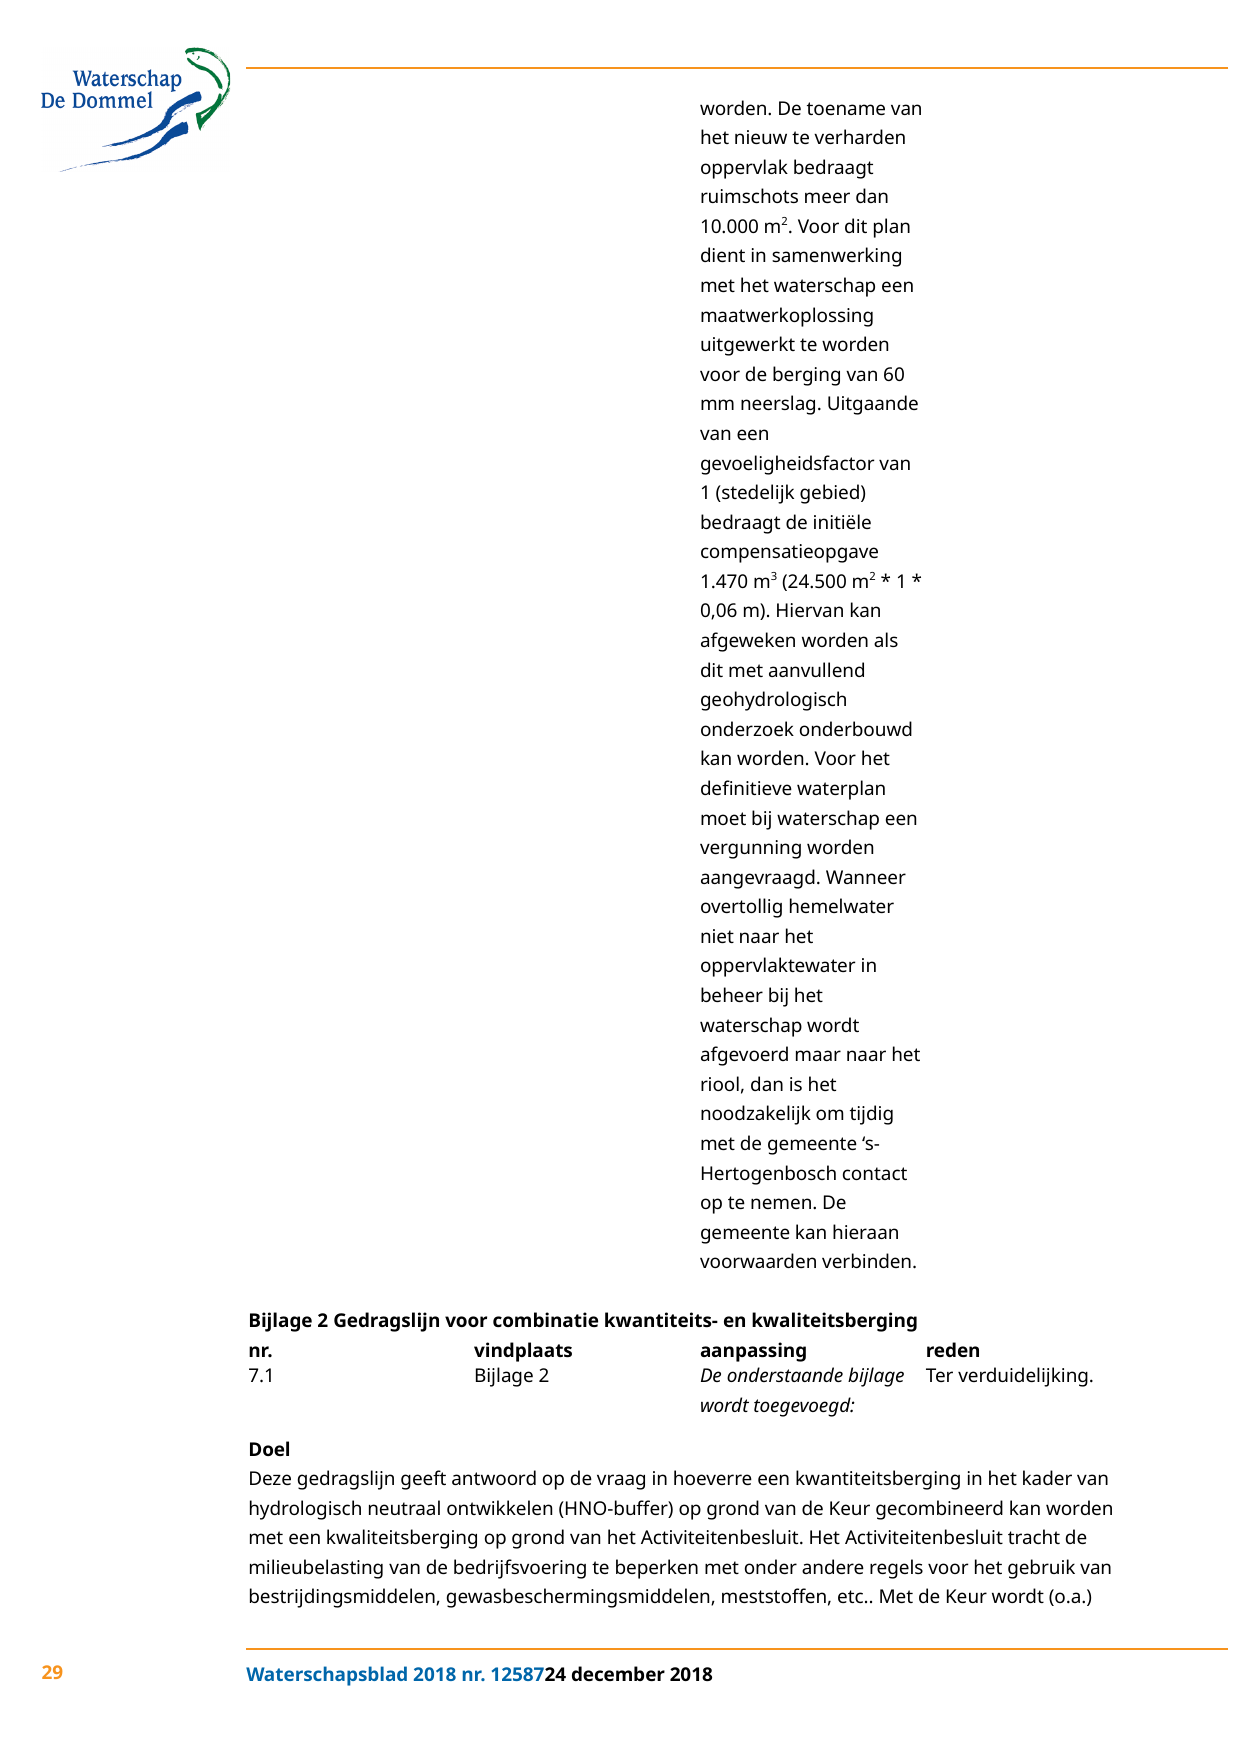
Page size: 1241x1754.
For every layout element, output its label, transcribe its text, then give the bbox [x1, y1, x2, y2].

table_cell worden. De toename van het nieuw te verharden oppervlak bedraagt ruimschots meer dan 10.000 m2. Voor dit plan dient in samenwerking met het waterschap een maatwerkoplossing uitgewerkt te worden voor de berging van 60 mm neerslag. Uitgaande van een gevoeligheidsfactor van 1 (stedelijk gebied) bedraagt de initiële compensatieopgave 1.470 m3 (24.500 m2 * 1 * 0,06 m). Hiervan kan afgeweken worden als dit met aanvullend geohydrologisch onderzoek onderbouwd kan worden. Voor het definitieve waterplan moet bij waterschap een vergunning worden aangevraagd. Wanneer overtollig hemelwater niet naar het oppervlaktewater in beheer bij het waterschap wordt afgevoerd maar naar het riool, dan is het noodzakelijk om tijdig met de gemeente ‘s-Hertogenbosch contact op te nemen. De gemeente kan hieraan voorwaarden verbinden. [700, 95, 926, 1274]
table_header vindplaats [474, 1337, 700, 1362]
table_cell [926, 95, 1152, 1274]
table_cell Bijlage 2: Gedragslijn voor combinatie kwantiteits- en kwaliteitsberging Doel Deze gedragslijn geeft antwoord op de vraag in hoeverre een kwantiteitsberging in het kader van hydrologisch neutraal ontwikkelen (HNO-buffer) op grond van de Keur gecombineerd kan worden met een kwaliteitsberging op grond van het Activiteitenbesluit. Het Activiteitenbesluit tracht de milieubelasting van de bedrijfsvoering te beperken met onder andere regels voor het gebruik van bestrijdingsmiddelen, gewasbeschermingsmiddelen, meststoffen, etc.. Met de Keur wordt (o.a.) voorkomen dat versnelde afvoer van hemelwater door uitbreiding van verharde oppervlakken leidt tot wateroverlast. Achtergrondinformatie Het Activiteitenbesluit milieubeheer is sinds 1 januari 2013 de officiële benaming voor het Besluit algemene regels voor inrichtingen milieubeheer. Het Activiteitenbesluit vervangt – gefaseerd – een groot aantal milieubesluiten, waaronder het Besluit glastuinbouw en het Lozingenbesluit open teelt en veehouderij. Daarnaast is met het oog op de waterberging in de glastuinbouw en de pot- en containerteelt het Besluit lozingen buiten inrichting relevant. Veel bedrijven die voor 1 januari 2008 een milieuvergunning hadden vallen nu ook onder het Activiteitenbesluit. Voor deze bedrijven vervalt hiermee de vergunningplicht. Gedragslijnen De vraag in hoeverre een kwantiteitsberging gecombineerd kan worden met een kwaliteitsberging speelt specifiek in situaties bij glastuinbouwbedrijven en de pot- en containerteelt (PCT). Voor beiden is een gedragslijn uitgewerkt. Omdat er vele verschijningsvormen van glastuinbouw en PCT zijn gelden onderstaande gedragslijnen voor min of meer “standaard bedrijfsvoeringen”. Het is altijd zaak dat initiatiefnemers in een vroegtijdig stadium contact opnemen met het waterschap over de juiste inpassing in het gebied, waarbij in specifieke bedrijfssituaties ruimte is voor een andere keuze dan de gedragslijn aangeeft. Glastuinbouw Voor glastuinbouw is het van belang om na te gaan of het hemelwater dat op de kas valt al dan niet verontreinigd raakt tijdens de procesvoering: SCHOON (het hemelwater is niet verontreinigd met overtollig gietwater of condenswater) Geen eisen aan de omvang van de kwaliteitsbuffer Combineren met HNO-buffer is mogelijk VUIL (het hemelwater is verontreinigd met overtollig gietwater of condenswater) Combineren met HNO-buffer is niet mogelijk (overstort vóór bassin) Bovenstaande lijn is ook uitgewerkt in een stroomschema (onderstaand) waarbij tevens de benodigde volumen van de buffers (bassins) worden genoemd voor “standaard bedrijfsvoeringen”. Pot- en containerteelt Voor PCT geldt de onderstaande lijn: De eerste 50 m3/ha* is vuil en moet op grond van het AB** worden opgevangen (vanaf 50 m3/ha wordt schoon verondersteld) en altijd beschikbaar zijn. Daarnaast moet op grond van het AB 500 m3/ha worden opgevangen voor gietwatergebruik. Hiervan mag 450 m3/ha (500 – 50) naar keuze óf gecombineerd worden met de HNO-buffer óf gecombineerd worden met de vuilwaterbuffer (50 m3/ha*) Op de HNO-buffer mag 50 m3/ha* in mindering worden gebracht. * voor aardbeienteelt 30 m3/ha ** AB = Activiteitenbesluit Dit betekent dat er voor een (standaard) PCT twee opties mogelijk zijn: [248, 1418, 1152, 1609]
table_header nr. [248, 1337, 474, 1362]
table_cell [248, 95, 474, 1274]
table_cell De onderstaande bijlage wordt toegevoegd: [700, 1363, 926, 1418]
table_cell Bijlage 2 [474, 1363, 700, 1418]
table_cell 7.1 [248, 1363, 474, 1418]
table_header reden [926, 1337, 1152, 1362]
table_cell [474, 95, 700, 1274]
text Bijlage 2 Gedragslijn voor combinatie kwantiteits- en kwaliteitsberging [248, 1307, 1152, 1333]
picture [41, 47, 231, 172]
table_cell Ter verduidelijking. [926, 1363, 1152, 1418]
table_header aanpassing [700, 1337, 926, 1362]
